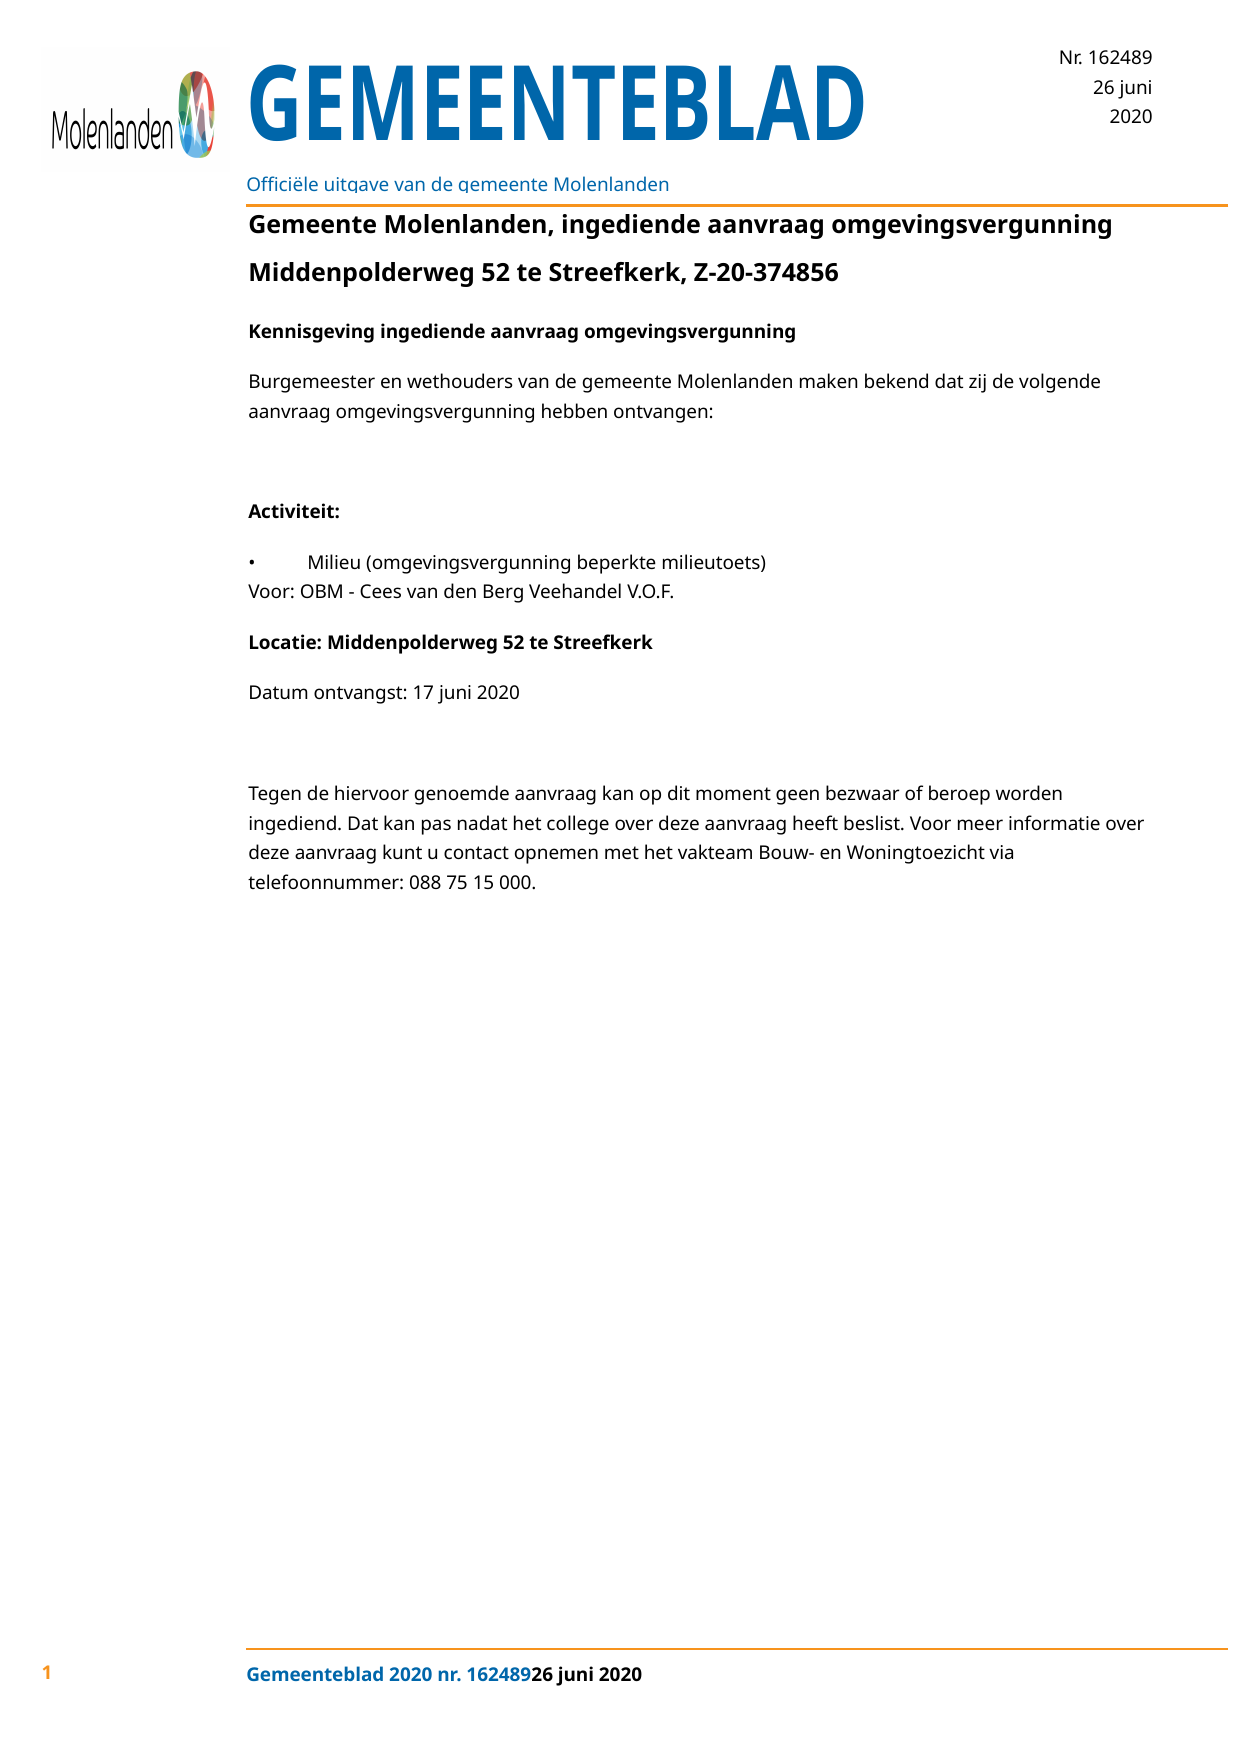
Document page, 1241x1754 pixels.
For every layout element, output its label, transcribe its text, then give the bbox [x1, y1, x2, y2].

text Activiteit: [248, 499, 1152, 524]
list Milieu (omgevingsvergunning beperkte milieutoets) [248, 549, 1152, 575]
text Locatie: Middenpolderweg 52 te Streefkerk [248, 629, 1152, 655]
text Datum ontvangst: 17 juni 2020 [248, 679, 1152, 705]
picture [41, 47, 231, 172]
text Voor: OBM - Cees van den Berg Veehandel V.O.F. [248, 579, 1152, 604]
text Gemeente Molenlanden, ingediende aanvraag omgevingsvergunning Middenpolderweg 52 te Streefkerk, Z-20-374856 [248, 207, 1152, 288]
text Tegen de hiervoor genoemde aanvraag kan op dit moment geen bezwaar of beroep worden ingediend. Dat kan pas nadat het college over deze aanvraag heeft beslist. Voor meer informatie over deze aanvraag kunt u contact opnemen met het vakteam Bouw- en Woningtoezicht via telefoonnummer: 088 75 15 000. [248, 780, 1152, 895]
text Kennisgeving ingediende aanvraag omgevingsvergunning [248, 318, 1152, 344]
text Burgemeester en wethouders van de gemeente Molenlanden maken bekend dat zij de volgende aanvraag omgevingsvergunning hebben ontvangen: [248, 368, 1152, 424]
